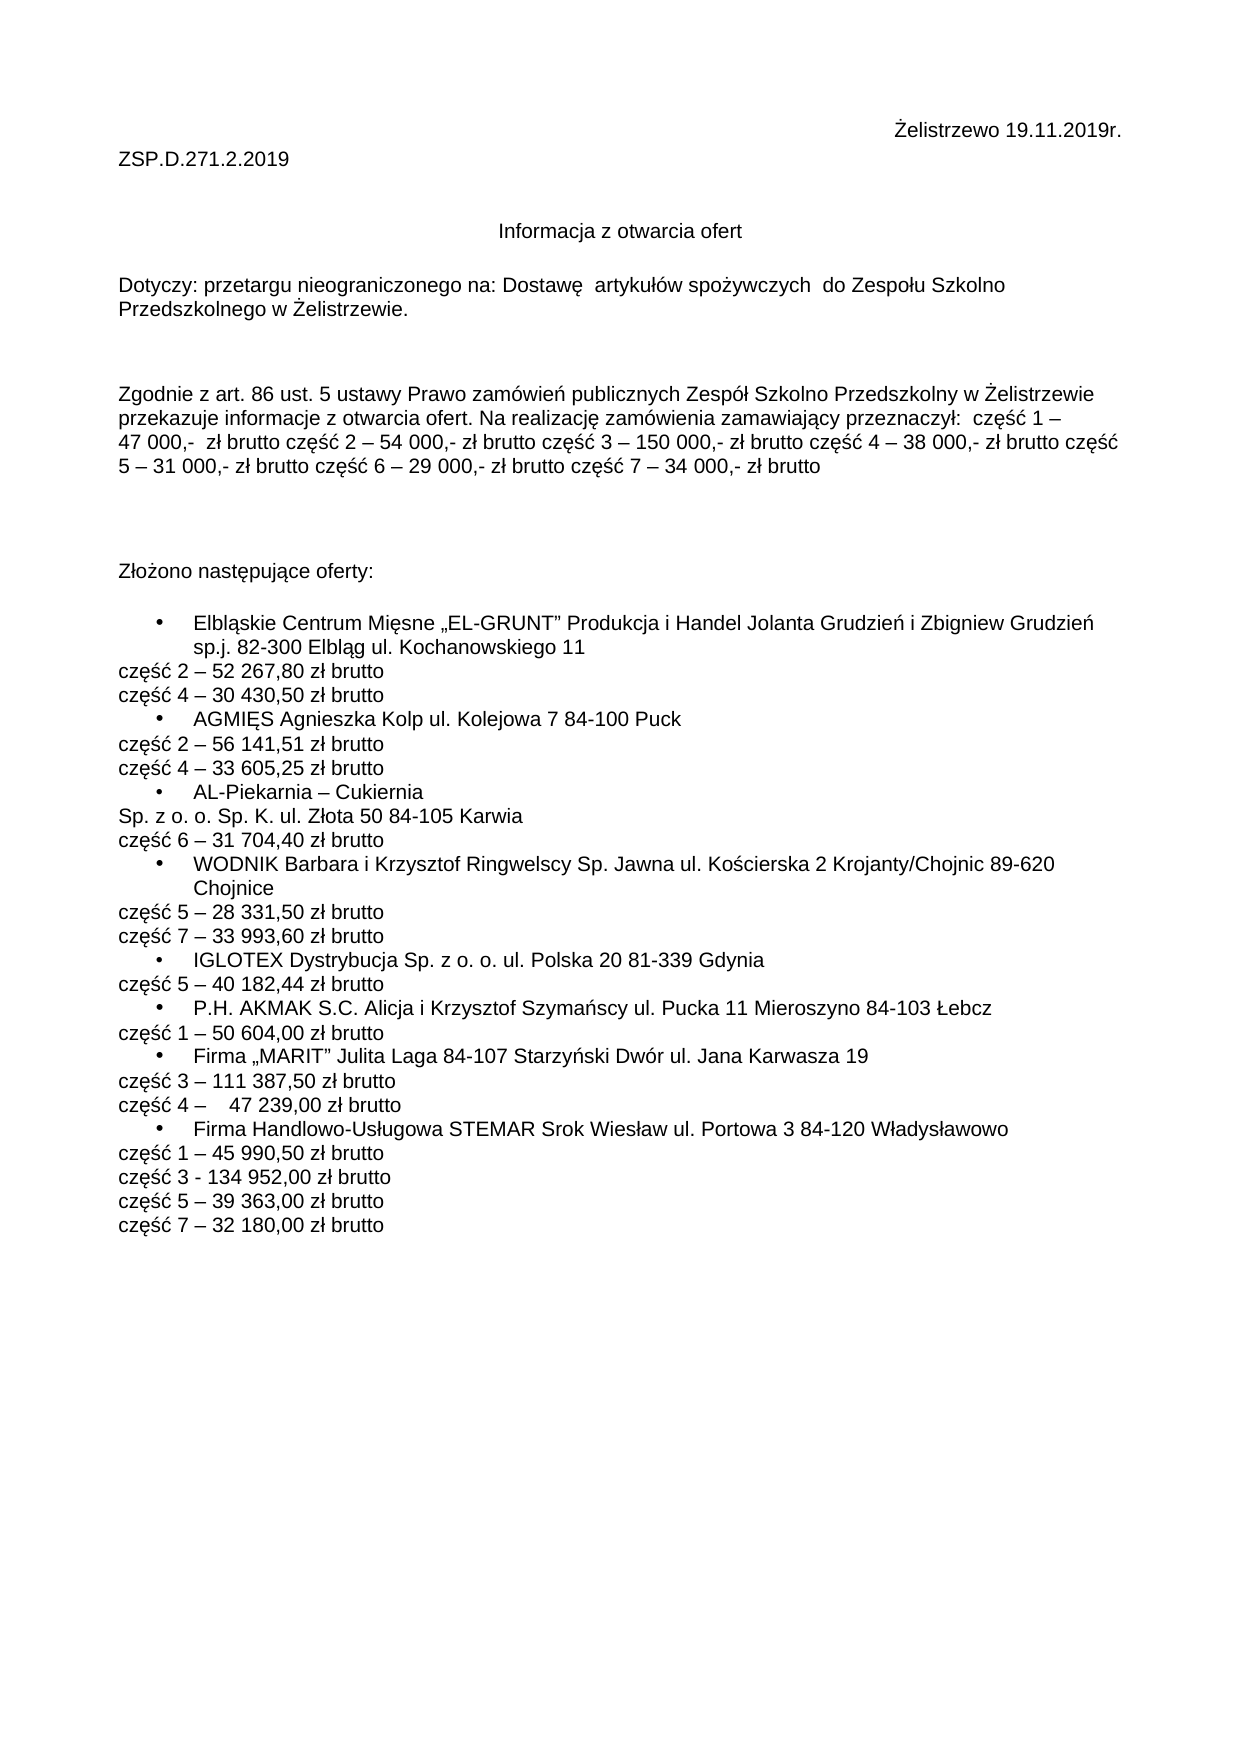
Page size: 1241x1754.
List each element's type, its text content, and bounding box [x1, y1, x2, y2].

text część 3 – 111 387,50 zł brutto [118, 1069, 1122, 1093]
text część 1 – 45 990,50 zł brutto [118, 1141, 1122, 1165]
text Dotyczy: przetargu nieograniczonego na: Dostawę artykułów spożywczych do Zespołu Szkolno Przedszkolnego w Żelistrzewie. [118, 272, 1122, 320]
text część 5 – 40 182,44 zł brutto [118, 972, 1122, 996]
text część 3 - 134 952,00 zł brutto [118, 1165, 1122, 1189]
list Firma Handlowo-Usługowa STEMAR Srok Wiesław ul. Portowa 3 84-120 Władysławowo [156, 1117, 1122, 1141]
text część 2 – 52 267,80 zł brutto [118, 659, 1122, 683]
text Informacja z otwarcia ofert [118, 219, 1122, 243]
text Sp. z o. o. Sp. K. ul. Złota 50 84-105 Karwia [118, 803, 1122, 827]
list Firma „MARIT” Julita Laga 84-107 Starzyński Dwór ul. Jana Karwasza 19 [156, 1044, 1122, 1069]
list AGMIĘS Agnieszka Kolp ul. Kolejowa 7 84-100 Puck [156, 707, 1122, 732]
text część 7 – 32 180,00 zł brutto [118, 1213, 1122, 1237]
text część 2 – 56 141,51 zł brutto [118, 732, 1122, 756]
text część 5 – 39 363,00 zł brutto [118, 1189, 1122, 1213]
list P.H. AKMAK S.C. Alicja i Krzysztof Szymańscy ul. Pucka 11 Mieroszyno 84-103 Łebcz [156, 996, 1122, 1020]
text część 4 – 33 605,25 zł brutto [118, 756, 1122, 779]
text część 5 – 28 331,50 zł brutto [118, 900, 1122, 924]
text Złożono następujące oferty: [118, 559, 1122, 583]
text część 4 – 47 239,00 zł brutto [118, 1093, 1122, 1117]
text część 7 – 33 993,60 zł brutto [118, 924, 1122, 948]
list Elbląskie Centrum Mięsne „EL-GRUNT” Produkcja i Handel Jolanta Grudzień i Zbigniew Grudzień sp.j. 82-300 Elbląg ul. Kochanowskiego 11 [156, 611, 1122, 659]
text ZSP.D.271.2.2019 [118, 147, 1122, 171]
text Żelistrzewo 19.11.2019r. [118, 118, 1122, 142]
text część 4 – 30 430,50 zł brutto [118, 683, 1122, 707]
text część 1 – 50 604,00 zł brutto [118, 1020, 1122, 1044]
text Zgodnie z art. 86 ust. 5 ustawy Prawo zamówień publicznych Zespół Szkolno Przedszkolny w Żelistrzewie przekazuje informacje z otwarcia ofert. Na realizację zamówienia zamawiający przeznaczył: część 1 – 47 000,- zł brutto część 2 – 54 000,- zł brutto część 3 – 150 000,- zł brutto część 4 – 38 000,- zł brutto część 5 – 31 000,- zł brutto część 6 – 29 000,- zł brutto część 7 – 34 000,- zł brutto [118, 382, 1122, 478]
list IGLOTEX Dystrybucja Sp. z o. o. ul. Polska 20 81-339 Gdynia [156, 948, 1122, 972]
list WODNIK Barbara i Krzysztof Ringwelscy Sp. Jawna ul. Kościerska 2 Krojanty/Chojnic 89-620 Chojnice [156, 851, 1122, 900]
list AL-Piekarnia – Cukiernia [156, 779, 1122, 803]
text część 6 – 31 704,40 zł brutto [118, 827, 1122, 851]
